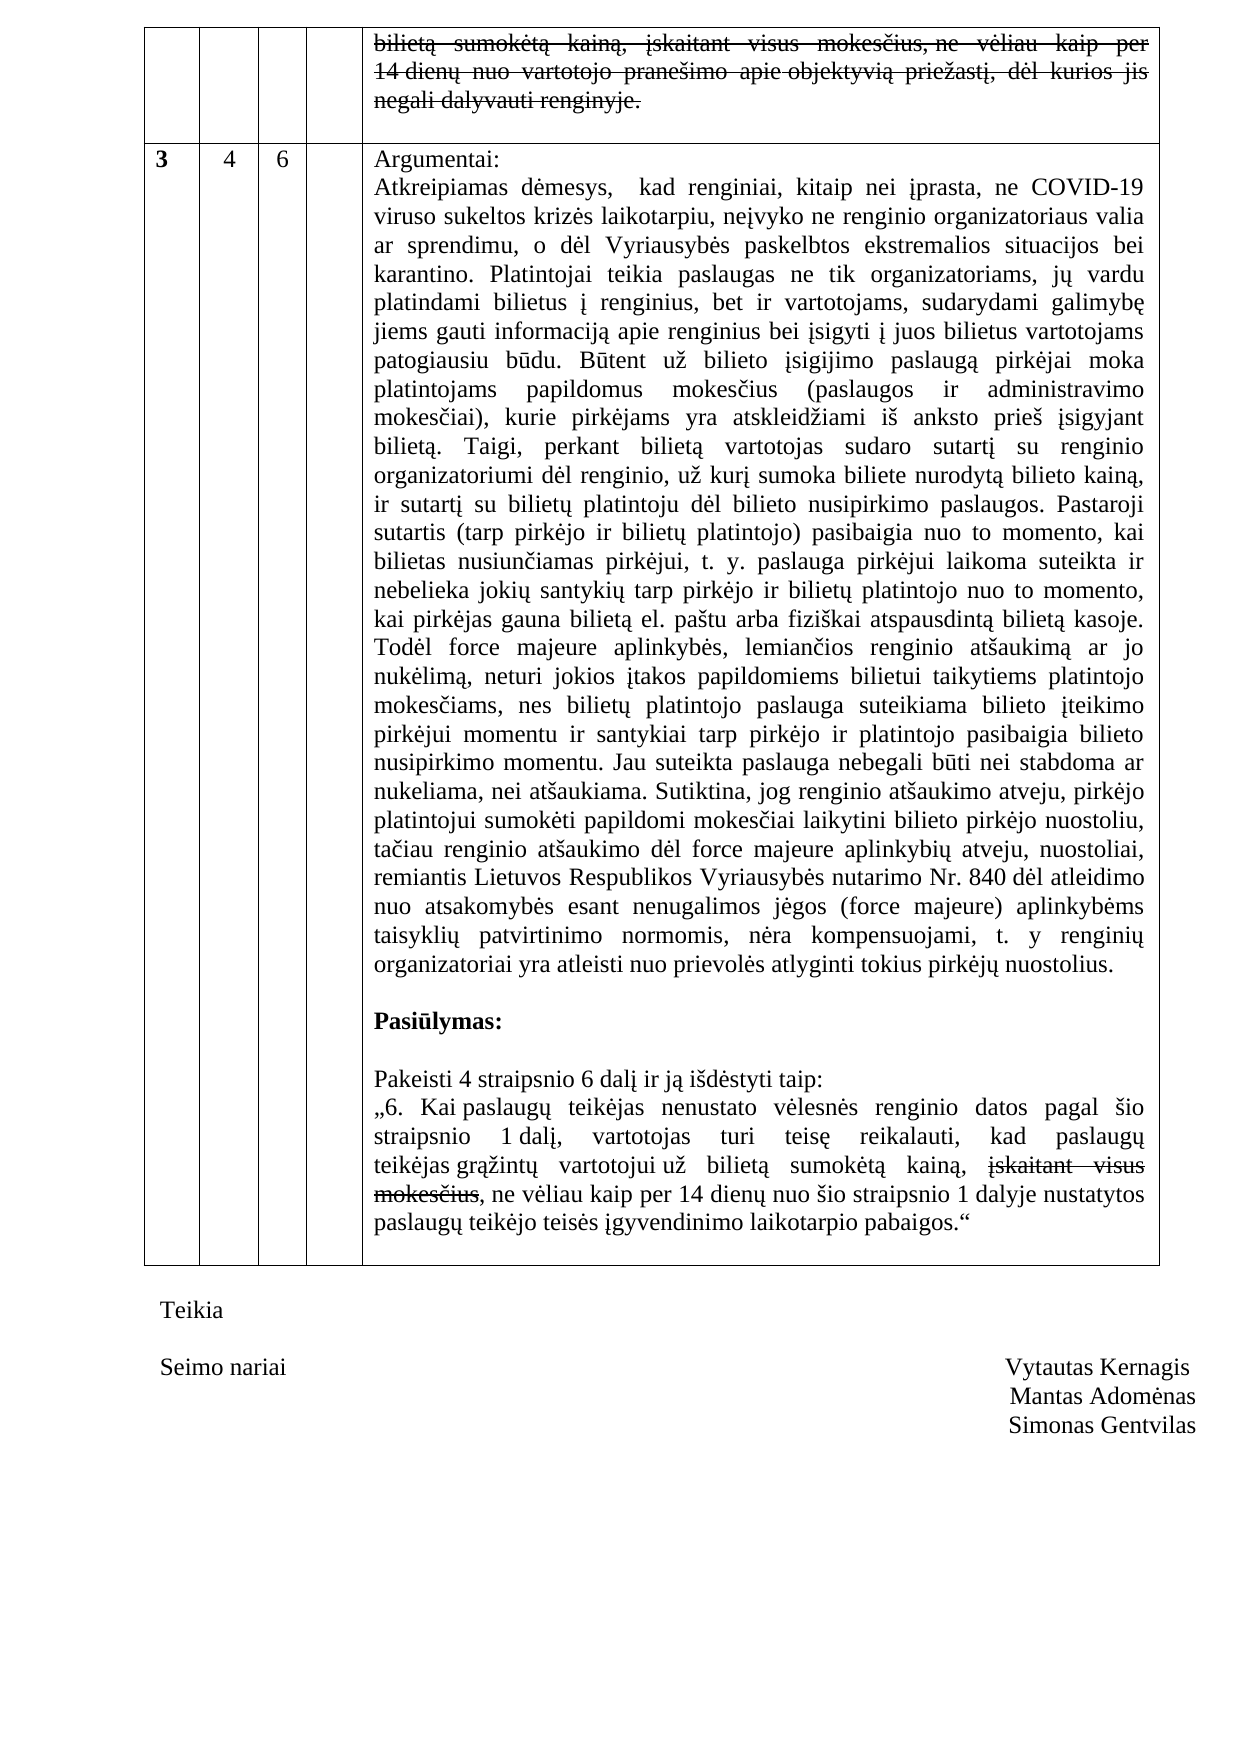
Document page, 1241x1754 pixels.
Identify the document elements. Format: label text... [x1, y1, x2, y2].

table_cell [259, 28, 306, 143]
table_cell 6 [259, 144, 306, 1265]
table_cell [200, 28, 258, 143]
text Simonas Gentvilas [159, 1410, 1196, 1438]
table_cell bilietą sumokėtą kainą, įskaitant visus mokesčius, ne vėliau kaip per 14 dienų nuo vartotojo pranešimo apie objektyvią priežastį, dėl kurios jis negali dalyvauti renginyje. [363, 28, 1159, 143]
table_cell Argumentai: Atkreipiamas dėmesys, kad renginiai, kitaip nei įprasta, ne COVID-19 viruso sukeltos krizės laikotarpiu, neįvyko ne renginio organizatoriaus valia ar sprendimu, o dėl Vyriausybės paskelbtos ekstremalios situacijos bei karantino. Platintojai teikia paslaugas ne tik organizatoriams, jų vardu platindami bilietus į renginius, bet ir vartotojams, sudarydami galimybę jiems gauti informaciją apie renginius bei įsigyti į juos bilietus vartotojams patogiausiu būdu. Būtent už bilieto įsigijimo paslaugą pirkėjai moka platintojams papildomus mokesčius (paslaugos ir administravimo mokesčiai), kurie pirkėjams yra atskleidžiami iš anksto prieš įsigyjant bilietą. Taigi, perkant bilietą vartotojas sudaro sutartį su renginio organizatoriumi dėl renginio, už kurį sumoka biliete nurodytą bilieto kainą, ir sutartį su bilietų platintoju dėl bilieto nusipirkimo paslaugos. Pastaroji sutartis (tarp pirkėjo ir bilietų platintojo) pasibaigia nuo to momento, kai bilietas nusiunčiamas pirkėjui, t. y. paslauga pirkėjui laikoma suteikta ir nebelieka jokių santykių tarp pirkėjo ir bilietų platintojo nuo to momento, kai pirkėjas gauna bilietą el. paštu arba fiziškai atspausdintą bilietą kasoje. Todėl force majeure aplinkybės, lemiančios renginio atšaukimą ar jo nukėlimą, neturi jokios įtakos papildomiems bilietui taikytiems platintojo mokesčiams, nes bilietų platintojo paslauga suteikiama bilieto įteikimo pirkėjui momentu ir santykiai tarp pirkėjo ir platintojo pasibaigia bilieto nusipirkimo momentu. Jau suteikta paslauga nebegali būti nei stabdoma ar nukeliama, nei atšaukiama. Sutiktina, jog renginio atšaukimo atveju, pirkėjo platintojui sumokėti papildomi mokesčiai laikytini bilieto pirkėjo nuostoliu, tačiau renginio atšaukimo dėl force majeure aplinkybių atveju, nuostoliai, remiantis Lietuvos Respublikos Vyriausybės nutarimo Nr. 840 dėl atleidimo nuo atsakomybės esant nenugalimos jėgos (force majeure) aplinkybėms taisyklių patvirtinimo normomis, nėra kompensuojami, t. y renginių organizatoriai yra atleisti nuo prievolės atlyginti tokius pirkėjų nuostolius. Pasiūlymas: Pakeisti 4 straipsnio 6 dalį ir ją išdėstyti taip: „6. Kai paslaugų teikėjas nenustato vėlesnės renginio datos pagal šio straipsnio 1 dalį, vartotojas turi teisę reikalauti, kad paslaugų teikėjas grąžintų vartotojui už bilietą sumokėtą kainą, įskaitant visus mokesčius, ne vėliau kaip per 14 dienų nuo šio straipsnio 1 dalyje nustatytos paslaugų teikėjo teisės įgyvendinimo laikotarpio pabaigos.“ [363, 144, 1159, 1265]
table_cell [307, 28, 362, 143]
text Seimo nariai Vytautas Kernagis [159, 1352, 1196, 1381]
table_cell [145, 28, 199, 143]
table_cell [307, 144, 362, 1265]
table_cell 3 [145, 144, 199, 1265]
text Mantas Adomėnas [159, 1381, 1196, 1410]
table_cell 4 [200, 144, 258, 1265]
text Teikia [159, 1295, 1196, 1323]
